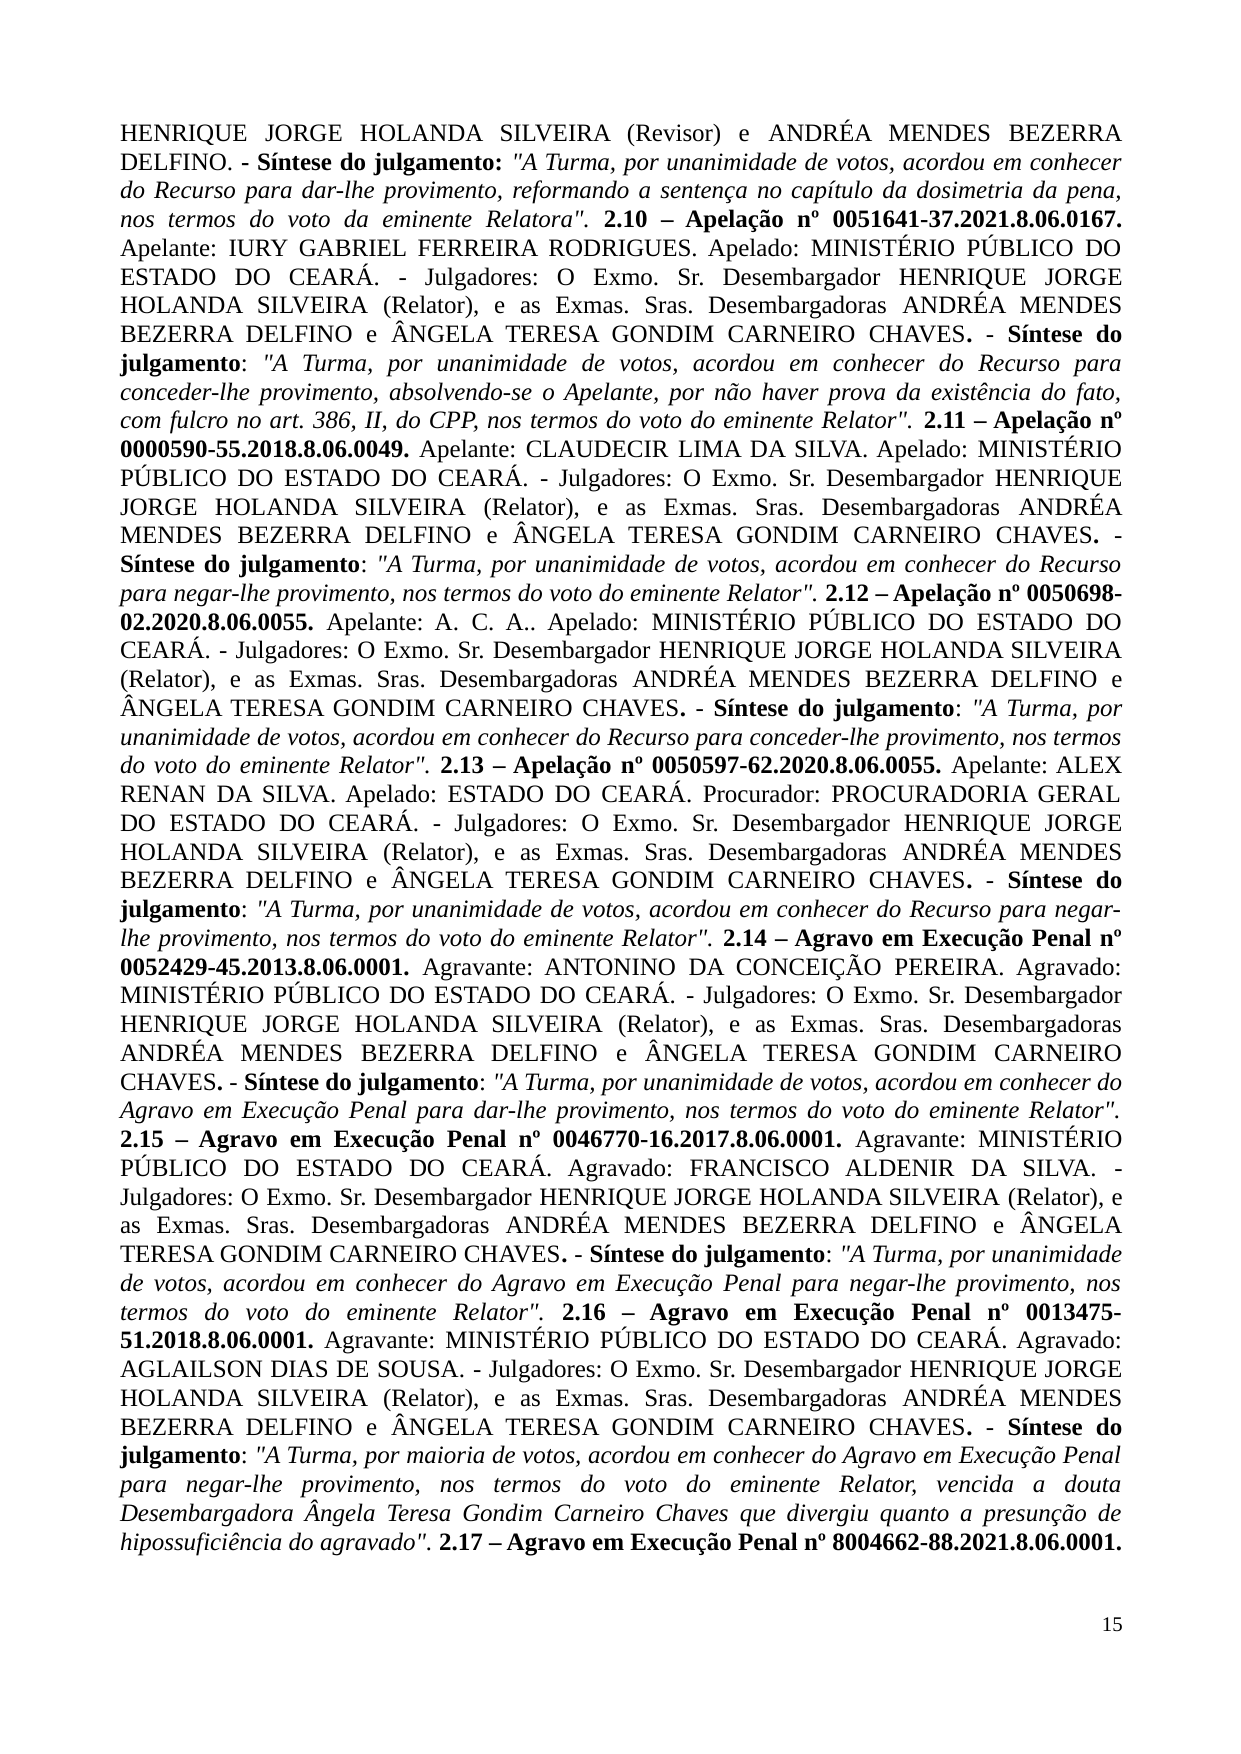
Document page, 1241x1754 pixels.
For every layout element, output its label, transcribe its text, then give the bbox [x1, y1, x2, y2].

text HENRIQUE JORGE HOLANDA SILVEIRA (Revisor) e ANDRÉA MENDES BEZERRA DELFINO. - Síntese do julgamento: "A Turma, por unanimidade de votos, acordou em conhecer do Recurso para dar-lhe provimento, reformando a sentença no capítulo da dosimetria da pena, nos termos do voto da eminente Relatora". 2.10 – Apelação nº 0051641-37.2021.8.06.0167. Apelante: IURY GABRIEL FERREIRA RODRIGUES. Apelado: MINISTÉRIO PÚBLICO DO ESTADO DO CEARÁ. - Julgadores: O Exmo. Sr. Desembargador HENRIQUE JORGE HOLANDA SILVEIRA (Relator), e as Exmas. Sras. Desembargadoras ANDRÉA MENDES BEZERRA DELFINO e ÂNGELA TERESA GONDIM CARNEIRO CHAVES. - Síntese do julgamento: "A Turma, por unanimidade de votos, acordou em conhecer do Recurso para conceder-lhe provimento, absolvendo-se o Apelante, por não haver prova da existência do fato, com fulcro no art. 386, II, do CPP, nos termos do voto do eminente Relator". 2.11 – Apelação nº 0000590-55.2018.8.06.0049. Apelante: CLAUDECIR LIMA DA SILVA. Apelado: MINISTÉRIO PÚBLICO DO ESTADO DO CEARÁ. - Julgadores: O Exmo. Sr. Desembargador HENRIQUE JORGE HOLANDA SILVEIRA (Relator), e as Exmas. Sras. Desembargadoras ANDRÉA MENDES BEZERRA DELFINO e ÂNGELA TERESA GONDIM CARNEIRO CHAVES. - Síntese do julgamento: "A Turma, por unanimidade de votos, acordou em conhecer do Recurso para negar-lhe provimento, nos termos do voto do eminente Relator". 2.12 – Apelação nº 0050698-02.2020.8.06.0055. Apelante: A. C. A.. Apelado: MINISTÉRIO PÚBLICO DO ESTADO DO CEARÁ. - Julgadores: O Exmo. Sr. Desembargador HENRIQUE JORGE HOLANDA SILVEIRA (Relator), e as Exmas. Sras. Desembargadoras ANDRÉA MENDES BEZERRA DELFINO e ÂNGELA TERESA GONDIM CARNEIRO CHAVES. - Síntese do julgamento: "A Turma, por unanimidade de votos, acordou em conhecer do Recurso para conceder-lhe provimento, nos termos do voto do eminente Relator". 2.13 – Apelação nº 0050597-62.2020.8.06.0055. Apelante: ALEX RENAN DA SILVA. Apelado: ESTADO DO CEARÁ. Procurador: PROCURADORIA GERAL DO ESTADO DO CEARÁ. - Julgadores: O Exmo. Sr. Desembargador HENRIQUE JORGE HOLANDA SILVEIRA (Relator), e as Exmas. Sras. Desembargadoras ANDRÉA MENDES BEZERRA DELFINO e ÂNGELA TERESA GONDIM CARNEIRO CHAVES. - Síntese do julgamento: "A Turma, por unanimidade de votos, acordou em conhecer do Recurso para negar-lhe provimento, nos termos do voto do eminente Relator". 2.14 – Agravo em Execução Penal nº 0052429-45.2013.8.06.0001. Agravante: ANTONINO DA CONCEIÇÃO PEREIRA. Agravado: MINISTÉRIO PÚBLICO DO ESTADO DO CEARÁ. - Julgadores: O Exmo. Sr. Desembargador HENRIQUE JORGE HOLANDA SILVEIRA (Relator), e as Exmas. Sras. Desembargadoras ANDRÉA MENDES BEZERRA DELFINO e ÂNGELA TERESA GONDIM CARNEIRO CHAVES. - Síntese do julgamento: "A Turma, por unanimidade de votos, acordou em conhecer do Agravo em Execução Penal para dar-lhe provimento, nos termos do voto do eminente Relator". 2.15 – Agravo em Execução Penal nº 0046770-16.2017.8.06.0001. Agravante: MINISTÉRIO PÚBLICO DO ESTADO DO CEARÁ. Agravado: FRANCISCO ALDENIR DA SILVA. - Julgadores: O Exmo. Sr. Desembargador HENRIQUE JORGE HOLANDA SILVEIRA (Relator), e as Exmas. Sras. Desembargadoras ANDRÉA MENDES BEZERRA DELFINO e ÂNGELA TERESA GONDIM CARNEIRO CHAVES. - Síntese do julgamento: "A Turma, por unanimidade de votos, acordou em conhecer do Agravo em Execução Penal para negar-lhe provimento, nos termos do voto do eminente Relator". 2.16 – Agravo em Execução Penal nº 0013475-51.2018.8.06.0001. Agravante: MINISTÉRIO PÚBLICO DO ESTADO DO CEARÁ. Agravado: AGLAILSON DIAS DE SOUSA. - Julgadores: O Exmo. Sr. Desembargador HENRIQUE JORGE HOLANDA SILVEIRA (Relator), e as Exmas. Sras. Desembargadoras ANDRÉA MENDES BEZERRA DELFINO e ÂNGELA TERESA GONDIM CARNEIRO CHAVES. - Síntese do julgamento: "A Turma, por maioria de votos, acordou em conhecer do Agravo em Execução Penal para negar-lhe provimento, nos termos do voto do eminente Relator, vencida a douta Desembargadora Ângela Teresa Gondim Carneiro Chaves que divergiu quanto a presunção de hipossuficiência do agravado". 2.17 – Agravo em Execução Penal nº 8004662-88.2021.8.06.0001. [120, 118, 1122, 1556]
